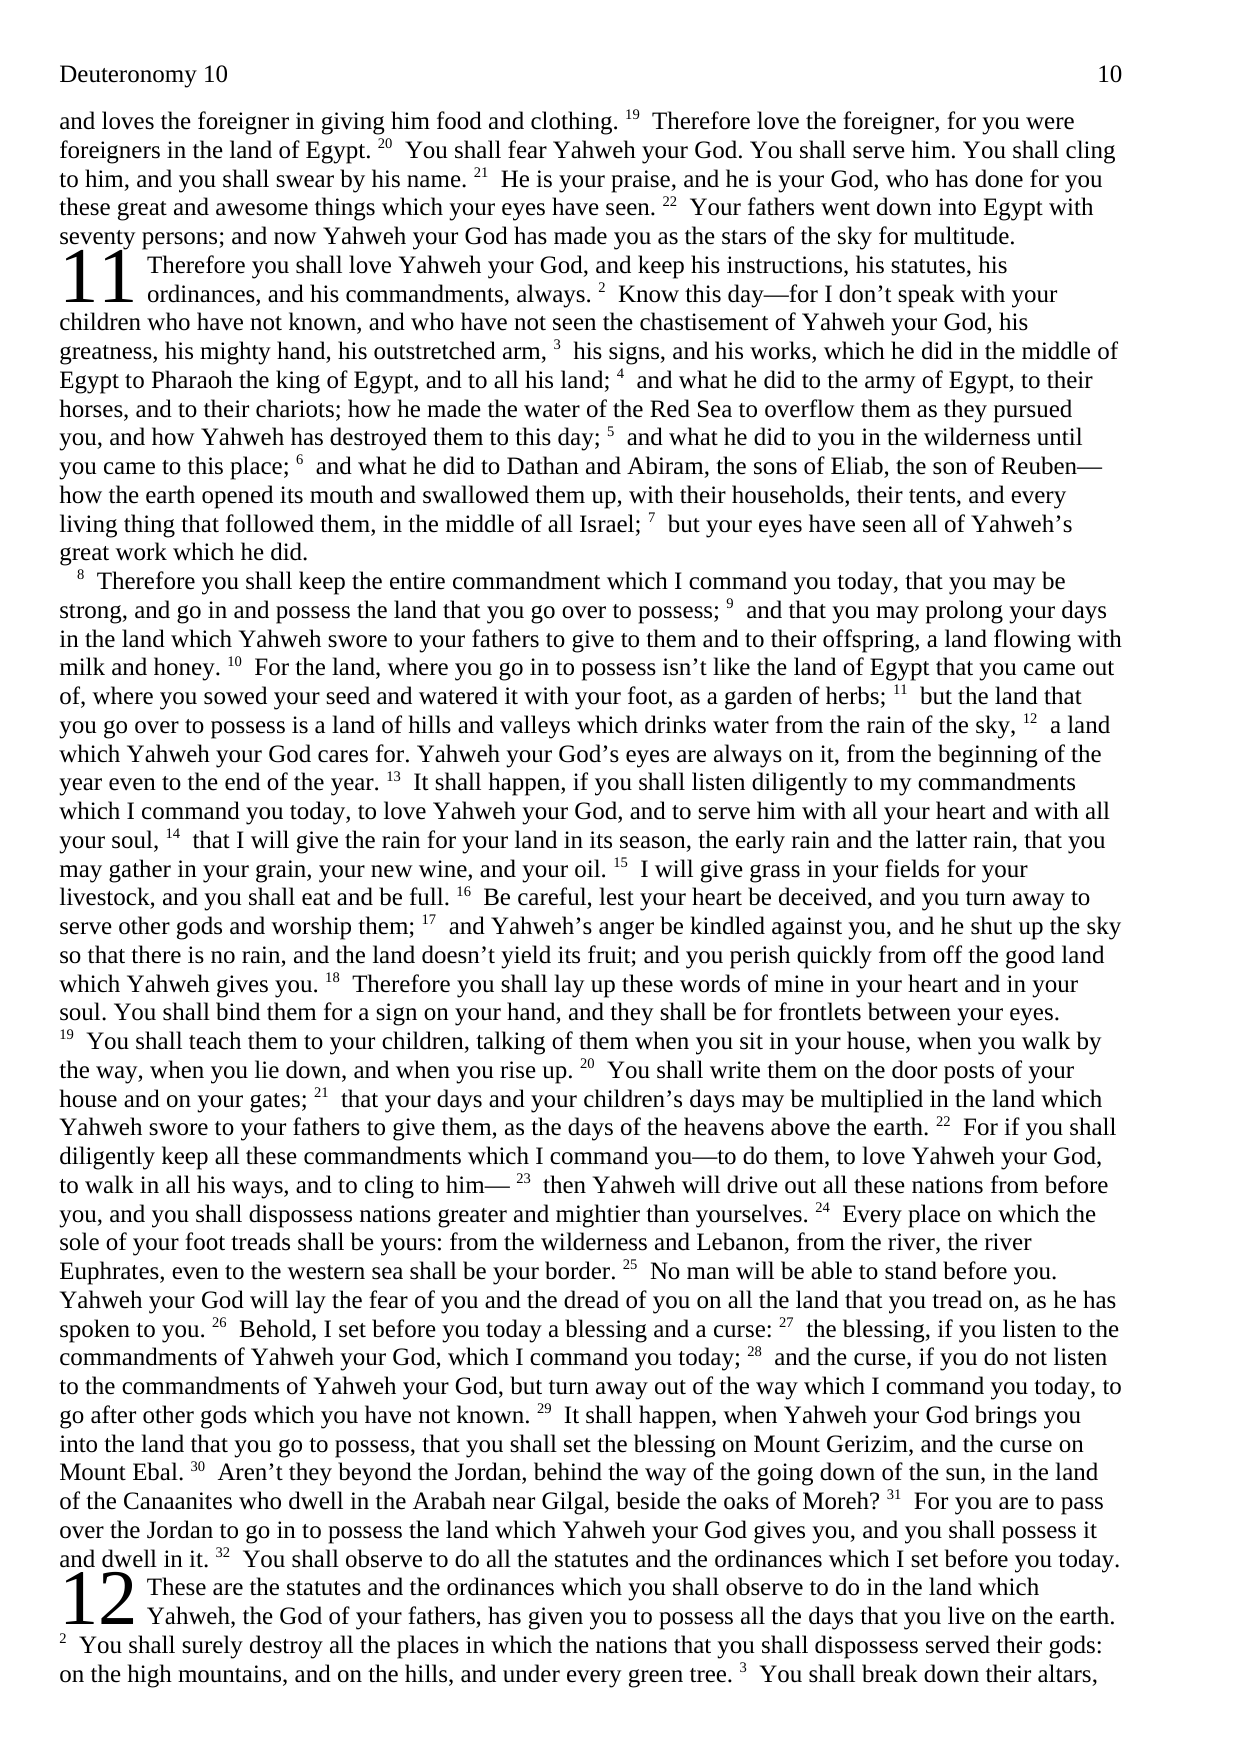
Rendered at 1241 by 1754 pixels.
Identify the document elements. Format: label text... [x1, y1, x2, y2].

text 12These are the statutes and the ordinances which you shall observe to do in the land which Yahweh, the God of your fathers, has given you to possess all the days that you live on the earth. 2 You shall surely destroy all the places in which the nations that you shall dispossess served their gods: on the high mountains, and on the hills, and under every green tree. 3 You shall break down their altars, [59, 1572, 1122, 1687]
text 11Therefore you shall love Yahweh your God, and keep his instructions, his statutes, his ordinances, and his commandments, always. 2 Know this day—for I don’t speak with your children who have not known, and who have not seen the chastisement of Yahweh your God, his greatness, his mighty hand, his outstretched arm, 3 his signs, and his works, which he did in the middle of Egypt to Pharaoh the king of Egypt, and to all his land; 4 and what he did to the army of Egypt, to their horses, and to their chariots; how he made the water of the Red Sea to overflow them as they pursued you, and how Yahweh has destroyed them to this day; 5 and what he did to you in the wilderness until you came to this place; 6 and what he did to Dathan and Abiram, the sons of Eliab, the son of Reuben—how the earth opened its mouth and swallowed them up, with their households, their tents, and every living thing that followed them, in the middle of all Israel; 7 but your eyes have seen all of Yahweh’s great work which he did. [59, 250, 1122, 566]
text and loves the foreigner in giving him food and clothing. 19 Therefore love the foreigner, for you were foreigners in the land of Egypt. 20 You shall fear Yahweh your God. You shall serve him. You shall cling to him, and you shall swear by his name. 21 He is your praise, and he is your God, who has done for you these great and awesome things which your eyes have seen. 22 Your fathers went down into Egypt with seventy persons; and now Yahweh your God has made you as the stars of the sky for multitude. [59, 106, 1122, 250]
text 8 Therefore you shall keep the entire commandment which I command you today, that you may be strong, and go in and possess the land that you go over to possess; 9 and that you may prolong your days in the land which Yahweh swore to your fathers to give to them and to their offspring, a land flowing with milk and honey. 10 For the land, where you go in to possess isn’t like the land of Egypt that you came out of, where you sowed your seed and watered it with your foot, as a garden of herbs; 11 but the land that you go over to possess is a land of hills and valleys which drinks water from the rain of the sky, 12 a land which Yahweh your God cares for. Yahweh your God’s eyes are always on it, from the beginning of the year even to the end of the year. 13 It shall happen, if you shall listen diligently to my commandments which I command you today, to love Yahweh your God, and to serve him with all your heart and with all your soul, 14 that I will give the rain for your land in its season, the early rain and the latter rain, that you may gather in your grain, your new wine, and your oil. 15 I will give grass in your fields for your livestock, and you shall eat and be full. 16 Be careful, lest your heart be deceived, and you turn away to serve other gods and worship them; 17 and Yahweh’s anger be kindled against you, and he shut up the sky so that there is no rain, and the land doesn’t yield its fruit; and you perish quickly from off the good land which Yahweh gives you. 18 Therefore you shall lay up these words of mine in your heart and in your soul. You shall bind them for a sign on your hand, and they shall be for frontlets between your eyes. 19 You shall teach them to your children, talking of them when you sit in your house, when you walk by the way, when you lie down, and when you rise up. 20 You shall write them on the door posts of your house and on your gates; 21 that your days and your children’s days may be multiplied in the land which Yahweh swore to your fathers to give them, as the days of the heavens above the earth. 22 For if you shall diligently keep all these commandments which I command you—to do them, to love Yahweh your God, to walk in all his ways, and to cling to him— 23 then Yahweh will drive out all these nations from before you, and you shall dispossess nations greater and mightier than yourselves. 24 Every place on which the sole of your foot treads shall be yours: from the wilderness and Lebanon, from the river, the river Euphrates, even to the western sea shall be your border. 25 No man will be able to stand before you. Yahweh your God will lay the fear of you and the dread of you on all the land that you tread on, as he has spoken to you. 26 Behold, I set before you today a blessing and a curse: 27 the blessing, if you listen to the commandments of Yahweh your God, which I command you today; 28 and the curse, if you do not listen to the commandments of Yahweh your God, but turn away out of the way which I command you today, to go after other gods which you have not known. 29 It shall happen, when Yahweh your God brings you into the land that you go to possess, that you shall set the blessing on Mount Gerizim, and the curse on Mount Ebal. 30 Aren’t they beyond the Jordan, behind the way of the going down of the sun, in the land of the Canaanites who dwell in the Arabah near Gilgal, beside the oaks of Moreh? 31 For you are to pass over the Jordan to go in to possess the land which Yahweh your God gives you, and you shall possess it and dwell in it. 32 You shall observe to do all the statutes and the ordinances which I set before you today. [59, 566, 1122, 1572]
